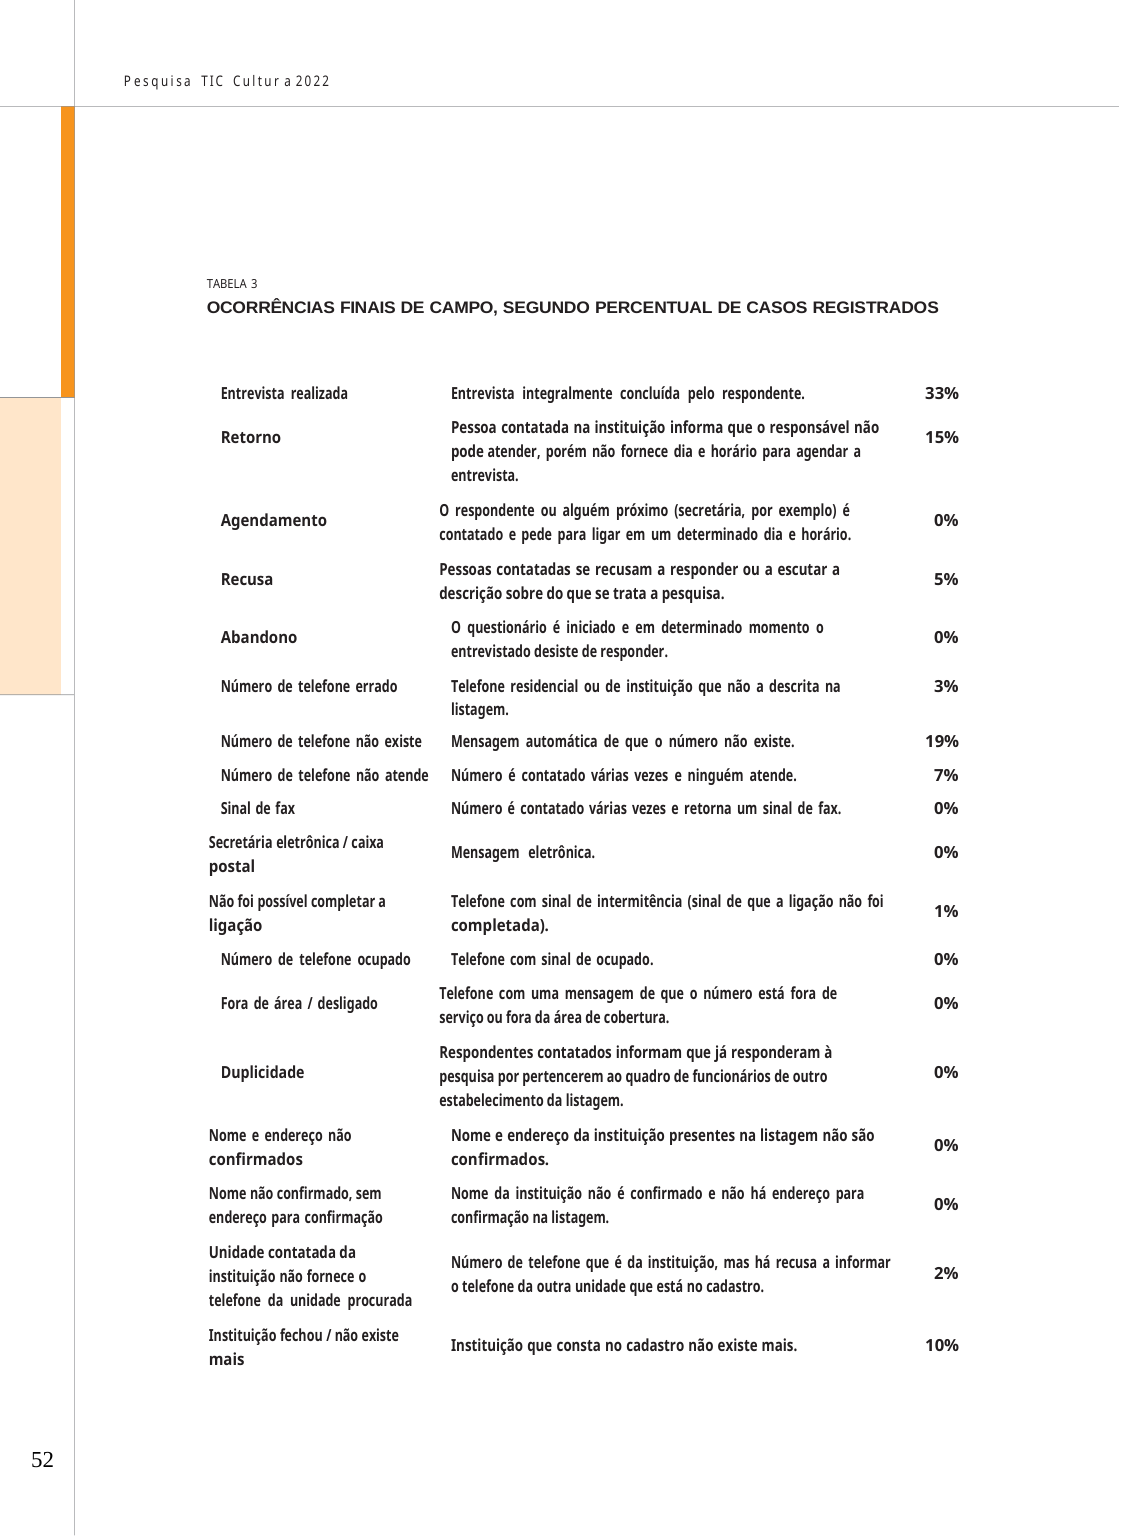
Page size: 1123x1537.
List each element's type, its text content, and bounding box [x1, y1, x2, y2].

table_cell 1% [901, 881, 975, 938]
table_cell 0% [901, 823, 975, 879]
table_cell Número de telefone que é da instituição, mas há recusa a informar o telefone da outra unidade que está no cadastro. [440, 1233, 899, 1313]
table_cell 5% [901, 549, 975, 606]
table_cell Pessoas contatadas se recusam a responder ou a escutar a descrição sobre do que se trata a pesquisa. [440, 549, 899, 606]
table_cell Nome e endereço não confirmados [210, 1115, 438, 1172]
table_cell Respondentes contatados informam que já responderam à pesquisa por pertencerem ao quadro de funcionários de outro estabelecimento da listagem. [440, 1033, 899, 1113]
table_cell Pessoa contatada na instituição informa que o responsável não pode atender, porém não fornece dia e horário para agendar a entrevista. [440, 408, 899, 488]
table_header % [901, 339, 975, 372]
table_cell Retorno [210, 408, 438, 488]
table_cell Entrevista realizada [210, 374, 438, 406]
table_cell Nome não confirmado, sem endereço para confirmação [210, 1174, 438, 1231]
text OCORRÊNCIAS FINAIS DE CAMPO, SEGUNDO PERCENTUAL DE CASOS REGISTRADOS [207, 297, 1075, 317]
table_header Ocorrência [210, 339, 438, 372]
table_cell Não foi possível completar a ligação [210, 881, 438, 938]
table_cell 10% [901, 1316, 975, 1372]
table_cell 15% [901, 408, 975, 488]
table_cell Número é contatado várias vezes e ninguém atende. [440, 756, 899, 787]
table_cell 19% [901, 722, 975, 753]
table_cell Unidade contatada da instituição não fornece o telefone da unidade procurada [210, 1233, 438, 1313]
table_cell Instituição que consta no cadastro não existe mais. [440, 1316, 899, 1372]
table_cell Duplicidade [210, 1033, 438, 1113]
table_cell O respondente ou alguém próximo (secretária, por exemplo) é contatado e pede para ligar em um determinado dia e horário. [440, 491, 899, 547]
table_cell Telefone com sinal de ocupado. [440, 940, 899, 972]
table_cell 0% [901, 491, 975, 547]
table_cell Abandono [210, 608, 438, 664]
table_cell 0% [901, 608, 975, 664]
table_cell Nome e endereço da instituição presentes na listagem não são confirmados. [440, 1115, 899, 1172]
table_header Descrição [440, 339, 899, 372]
table_cell Nome da instituição não é confirmado e não há endereço para confirmação na listagem. [440, 1174, 899, 1231]
table_cell O questionário é iniciado e em determinado momento o entrevistado desiste de responder. [440, 608, 899, 664]
table_cell Mensagem eletrônica. [440, 823, 899, 879]
table_cell Instituição fechou / não existe mais [210, 1316, 438, 1372]
table_cell Recusa [210, 549, 438, 606]
table_cell 0% [901, 1033, 975, 1113]
table_cell 0% [901, 974, 975, 1030]
table_cell Número de telefone não existe [210, 722, 438, 753]
table_cell Telefone com sinal de intermitência (sinal de que a ligação não foi completada). [440, 881, 899, 938]
table_cell Número é contatado várias vezes e retorna um sinal de fax. [440, 789, 899, 821]
table_cell 33% [901, 374, 975, 406]
table_cell 2% [901, 1233, 975, 1313]
table_cell Telefone com uma mensagem de que o número está fora de serviço ou fora da área de cobertura. [440, 974, 899, 1030]
table_cell Telefone residencial ou de instituição que não a descrita na listagem. [440, 667, 899, 720]
table_cell 3% [901, 667, 975, 720]
table_cell 0% [901, 1174, 975, 1231]
table_cell Número de telefone ocupado [210, 940, 438, 972]
table_cell 0% [901, 789, 975, 821]
table_cell 0% [901, 940, 975, 972]
table_cell Sinal de fax [210, 789, 438, 821]
table_cell Agendamento [210, 491, 438, 547]
table_cell Fora de área / desligado [210, 974, 438, 1030]
table_cell Entrevista integralmente concluída pelo respondente. [440, 374, 899, 406]
table_cell Número de telefone não atende [210, 756, 438, 787]
text TABELA 3 [207, 275, 1075, 292]
table_cell 0% [901, 1115, 975, 1172]
table_cell 7% [901, 756, 975, 787]
table_cell Mensagem automática de que o número não existe. [440, 722, 899, 753]
table_cell Número de telefone errado [210, 667, 438, 720]
table_cell Secretária eletrônica / caixa postal [210, 823, 438, 879]
